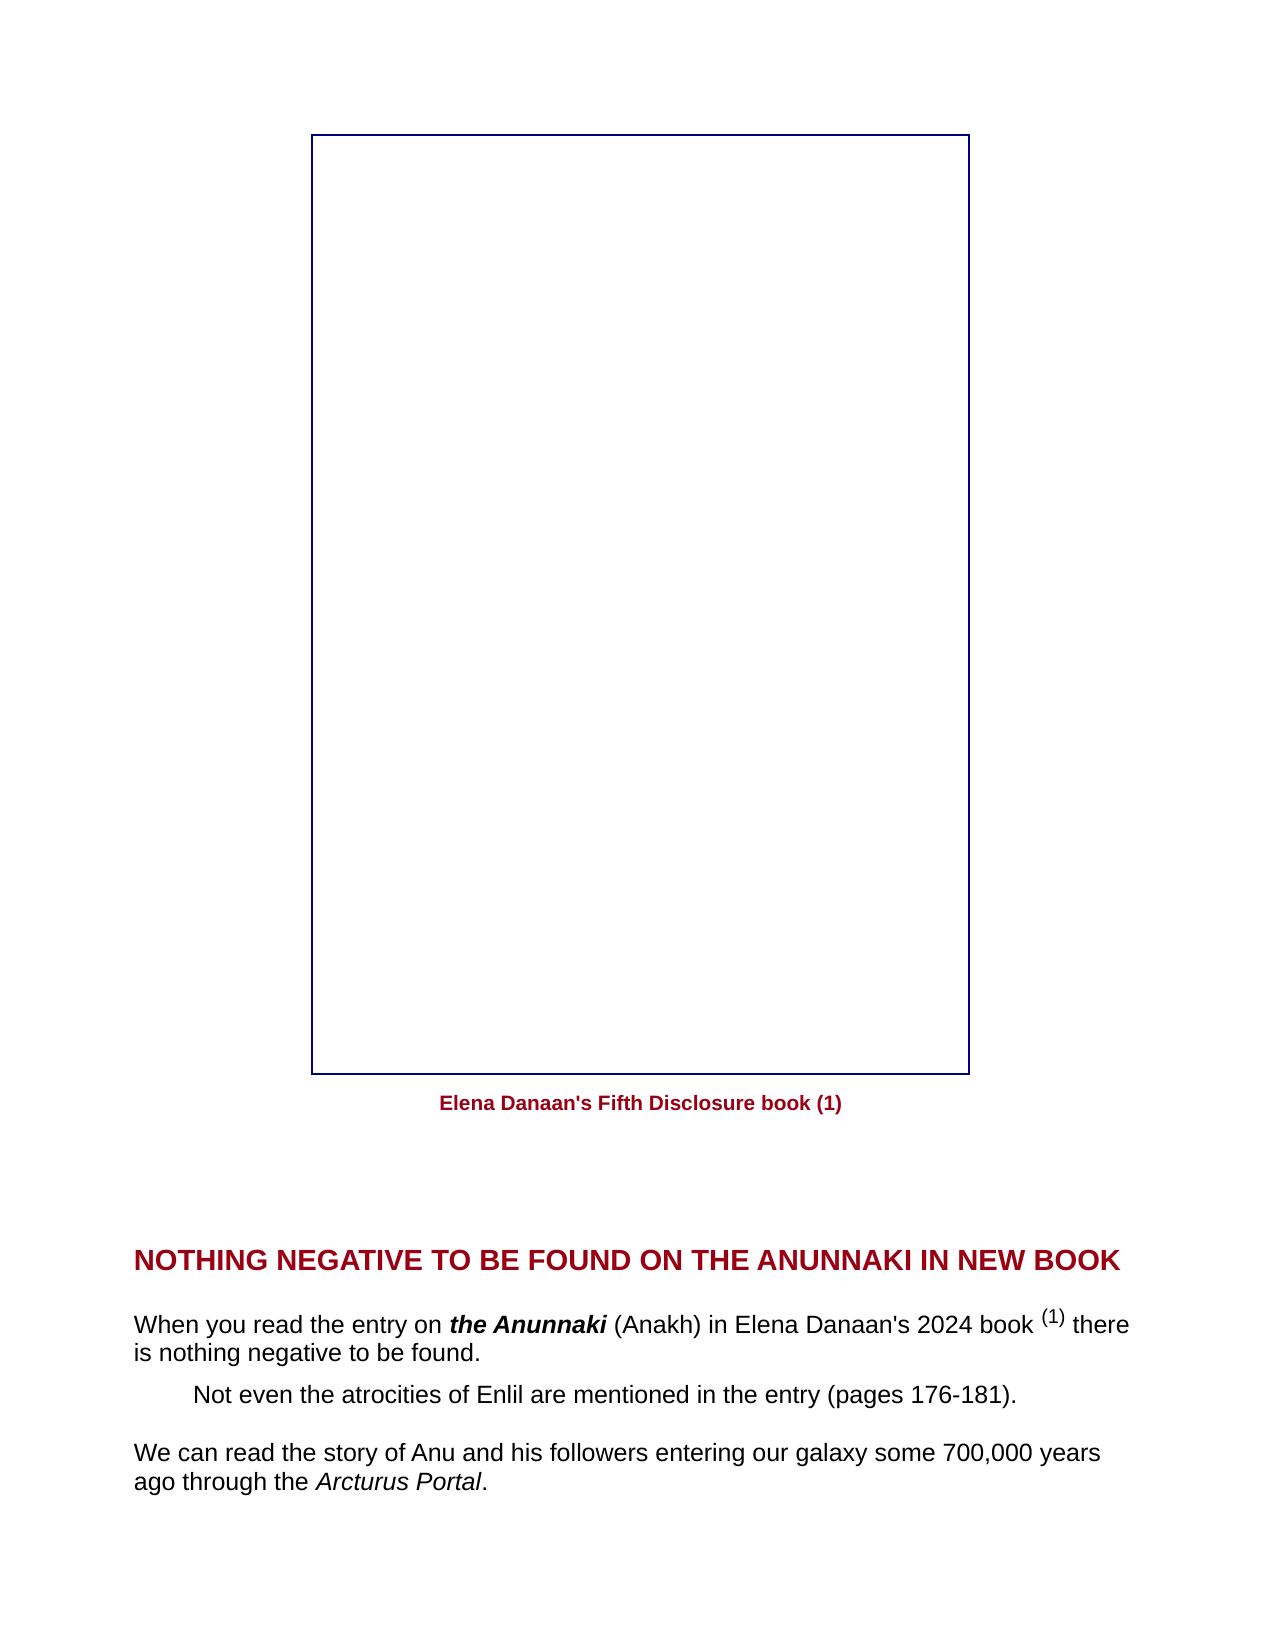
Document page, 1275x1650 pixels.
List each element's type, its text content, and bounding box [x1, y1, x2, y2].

text Elena Danaan's Fifth Disclosure book (1) [134, 118, 1147, 1115]
text Not even the atrocities of Enlil are mentioned in the entry (pages 176-181). [193, 1379, 1088, 1408]
text NOTHING NEGATIVE TO BE FOUND ON THE ANUNNAKI IN NEW BOOK When you read the entry on the Anunnaki (Anakh) in Elena Danaan's 2024 book (1) there is nothing negative to be found. [134, 1127, 1147, 1367]
text We can read the story of Anu and his followers entering our galaxy some 700,000 years ago through the Arcturus Portal. [134, 1438, 1147, 1524]
